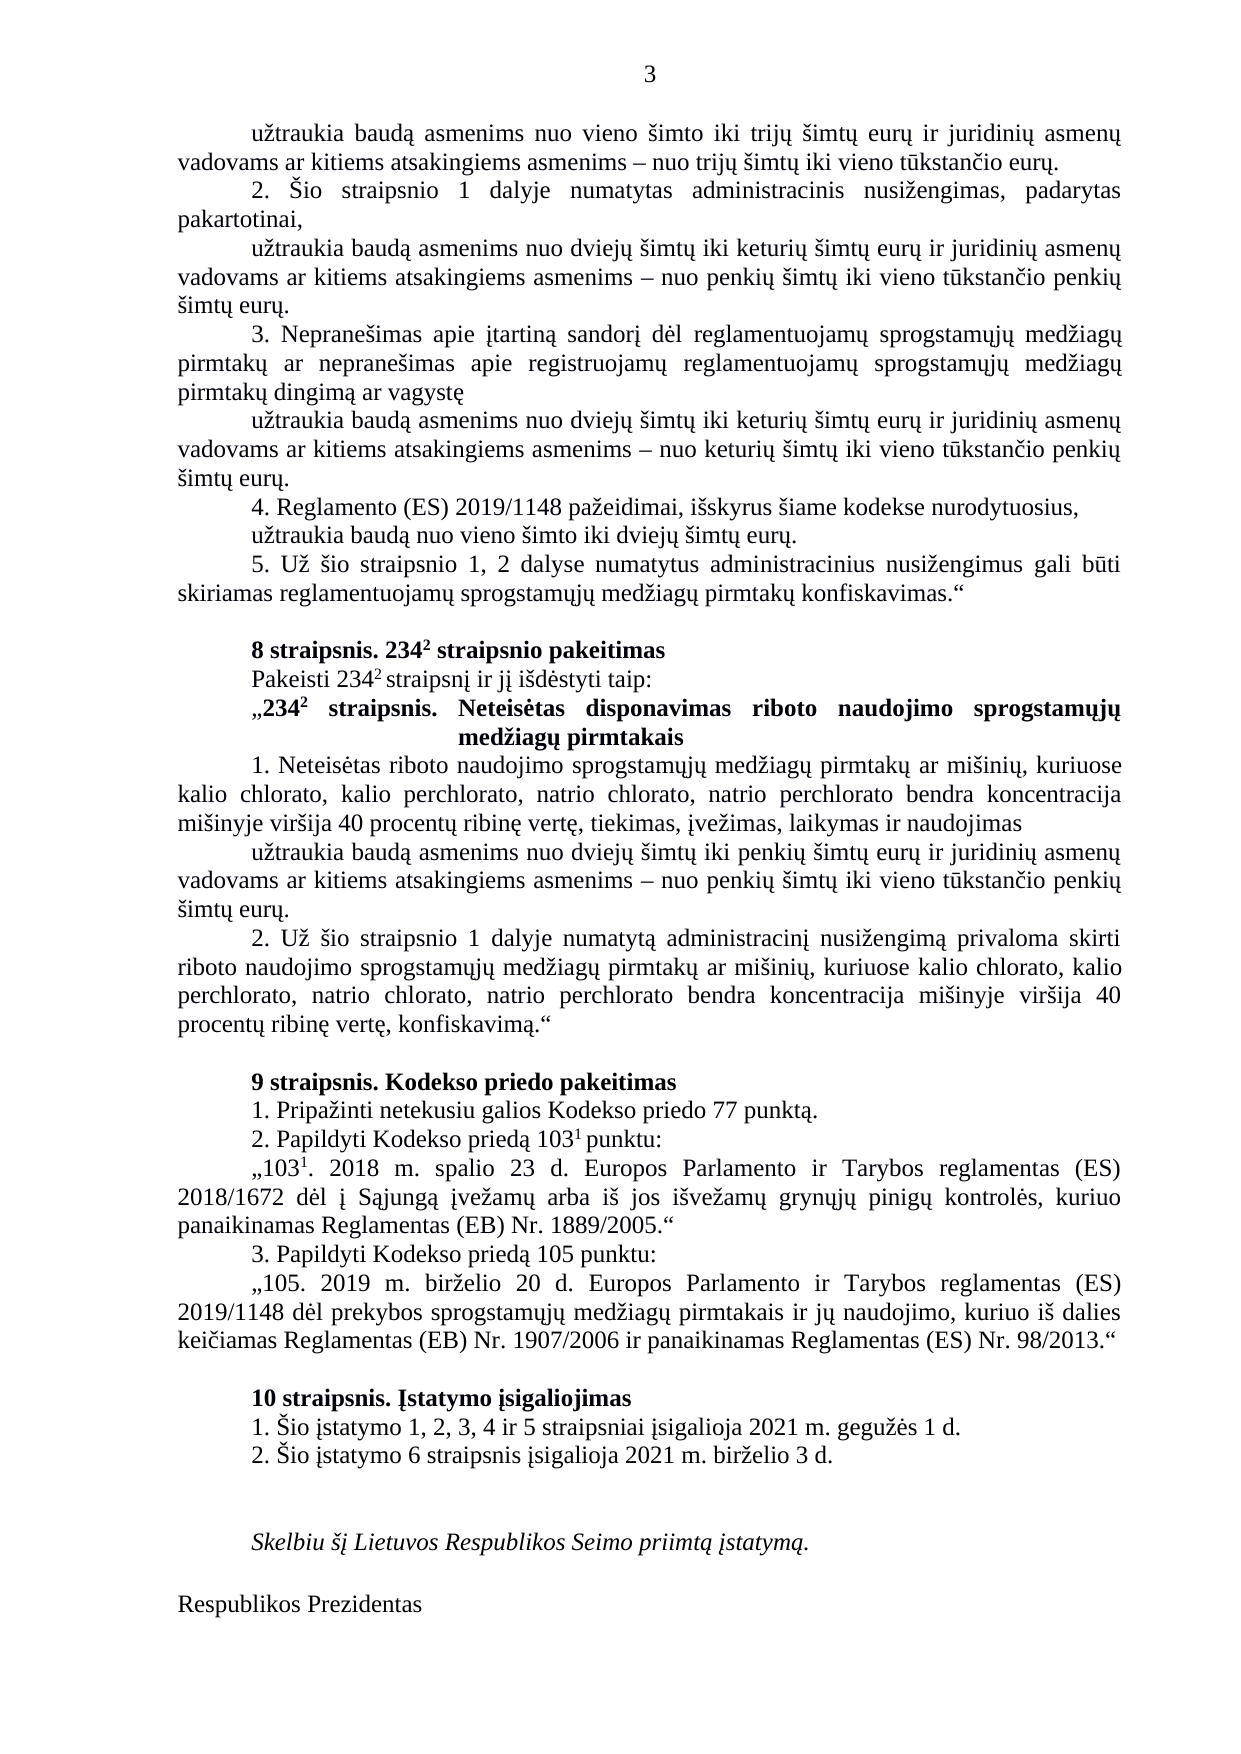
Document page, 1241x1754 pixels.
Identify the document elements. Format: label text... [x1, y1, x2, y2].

text Respublikos Prezidentas [177, 1589, 1122, 1617]
text 3. Nepranešimas apie įtartiną sandorį dėl reglamentuojamų sprogstamųjų medžiagų pirmtakų ar nepranešimas apie registruojamų reglamentuojamų sprogstamųjų medžiagų pirmtakų dingimą ar vagystę [177, 319, 1122, 406]
text 3. Papildyti Kodekso priedą 105 punktu: [177, 1239, 1122, 1268]
text užtraukia baudą asmenims nuo dviejų šimtų iki keturių šimtų eurų ir juridinių asmenų vadovams ar kitiems atsakingiems asmenims – nuo penkių šimtų iki vieno tūkstančio penkių šimtų eurų. [177, 233, 1122, 319]
text Pakeisti 2342 straipsnį ir jį išdėstyti taip: [177, 664, 1122, 693]
text Skelbiu šį Lietuvos Respublikos Seimo priimtą įstatymą. [177, 1527, 1122, 1556]
text „105. 2019 m. birželio 20 d. Europos Parlamento ir Tarybos reglamentas (ES) 2019/1148 dėl prekybos sprogstamųjų medžiagų pirmtakais ir jų naudojimo, kuriuo iš dalies keičiamas Reglamentas (EB) Nr. 1907/2006 ir panaikinamas Reglamentas (ES) Nr. 98/2013.“ [177, 1268, 1122, 1354]
text 4. Reglamento (ES) 2019/1148 pažeidimai, išskyrus šiame kodekse nurodytuosius, [177, 492, 1122, 521]
text užtraukia baudą nuo vieno šimto iki dviejų šimtų eurų. [177, 521, 1122, 549]
text 2. Šio straipsnio 1 dalyje numatytas administracinis nusižengimas, padarytas pakartotinai, [177, 176, 1122, 233]
text užtraukia baudą asmenims nuo vieno šimto iki trijų šimtų eurų ir juridinių asmenų vadovams ar kitiems atsakingiems asmenims – nuo trijų šimtų iki vieno tūkstančio eurų. [177, 118, 1122, 176]
text 2. Šio įstatymo 6 straipsnis įsigalioja 2021 m. birželio 3 d. [177, 1441, 1122, 1469]
text 8 straipsnis. 2342 straipsnio pakeitimas [177, 636, 1122, 664]
text užtraukia baudą asmenims nuo dviejų šimtų iki keturių šimtų eurų ir juridinių asmenų vadovams ar kitiems atsakingiems asmenims – nuo keturių šimtų iki vieno tūkstančio penkių šimtų eurų. [177, 406, 1122, 492]
text 1. Šio įstatymo 1, 2, 3, 4 ir 5 straipsniai įsigalioja 2021 m. gegužės 1 d. [177, 1412, 1122, 1441]
text 10 straipsnis. Įstatymo įsigaliojimas [177, 1383, 1122, 1412]
text 1. Pripažinti netekusiu galios Kodekso priedo 77 punktą. [177, 1096, 1122, 1124]
text „1031. 2018 m. spalio 23 d. Europos Parlamento ir Tarybos reglamentas (ES) 2018/1672 dėl į Sąjungą įvežamų arba iš jos išvežamų grynųjų pinigų kontrolės, kuriuo panaikinamas Reglamentas (EB) Nr. 1889/2005.“ [177, 1153, 1122, 1239]
text 2. Papildyti Kodekso priedą 1031 punktu: [177, 1124, 1122, 1153]
text „2342 straipsnis. Neteisėtas disponavimas riboto naudojimo sprogstamųjų medžiagų pirmtakais [251, 693, 1122, 751]
text 9 straipsnis. Kodekso priedo pakeitimas [177, 1067, 1122, 1096]
text užtraukia baudą asmenims nuo dviejų šimtų iki penkių šimtų eurų ir juridinių asmenų vadovams ar kitiems atsakingiems asmenims – nuo penkių šimtų iki vieno tūkstančio penkių šimtų eurų. [177, 837, 1122, 923]
text 5. Už šio straipsnio 1, 2 dalyse numatytus administracinius nusižengimus gali būti skiriamas reglamentuojamų sprogstamųjų medžiagų pirmtakų konfiskavimas.“ [177, 549, 1122, 607]
text 2. Už šio straipsnio 1 dalyje numatytą administracinį nusižengimą privaloma skirti riboto naudojimo sprogstamųjų medžiagų pirmtakų ar mišinių, kuriuose kalio chlorato, kalio perchlorato, natrio chlorato, natrio perchlorato bendra koncentracija mišinyje viršija 40 procentų ribinę vertę, konfiskavimą.“ [177, 923, 1122, 1038]
text 1. Neteisėtas riboto naudojimo sprogstamųjų medžiagų pirmtakų ar mišinių, kuriuose kalio chlorato, kalio perchlorato, natrio chlorato, natrio perchlorato bendra koncentracija mišinyje viršija 40 procentų ribinę vertę, tiekimas, įvežimas, laikymas ir naudojimas [177, 751, 1122, 837]
